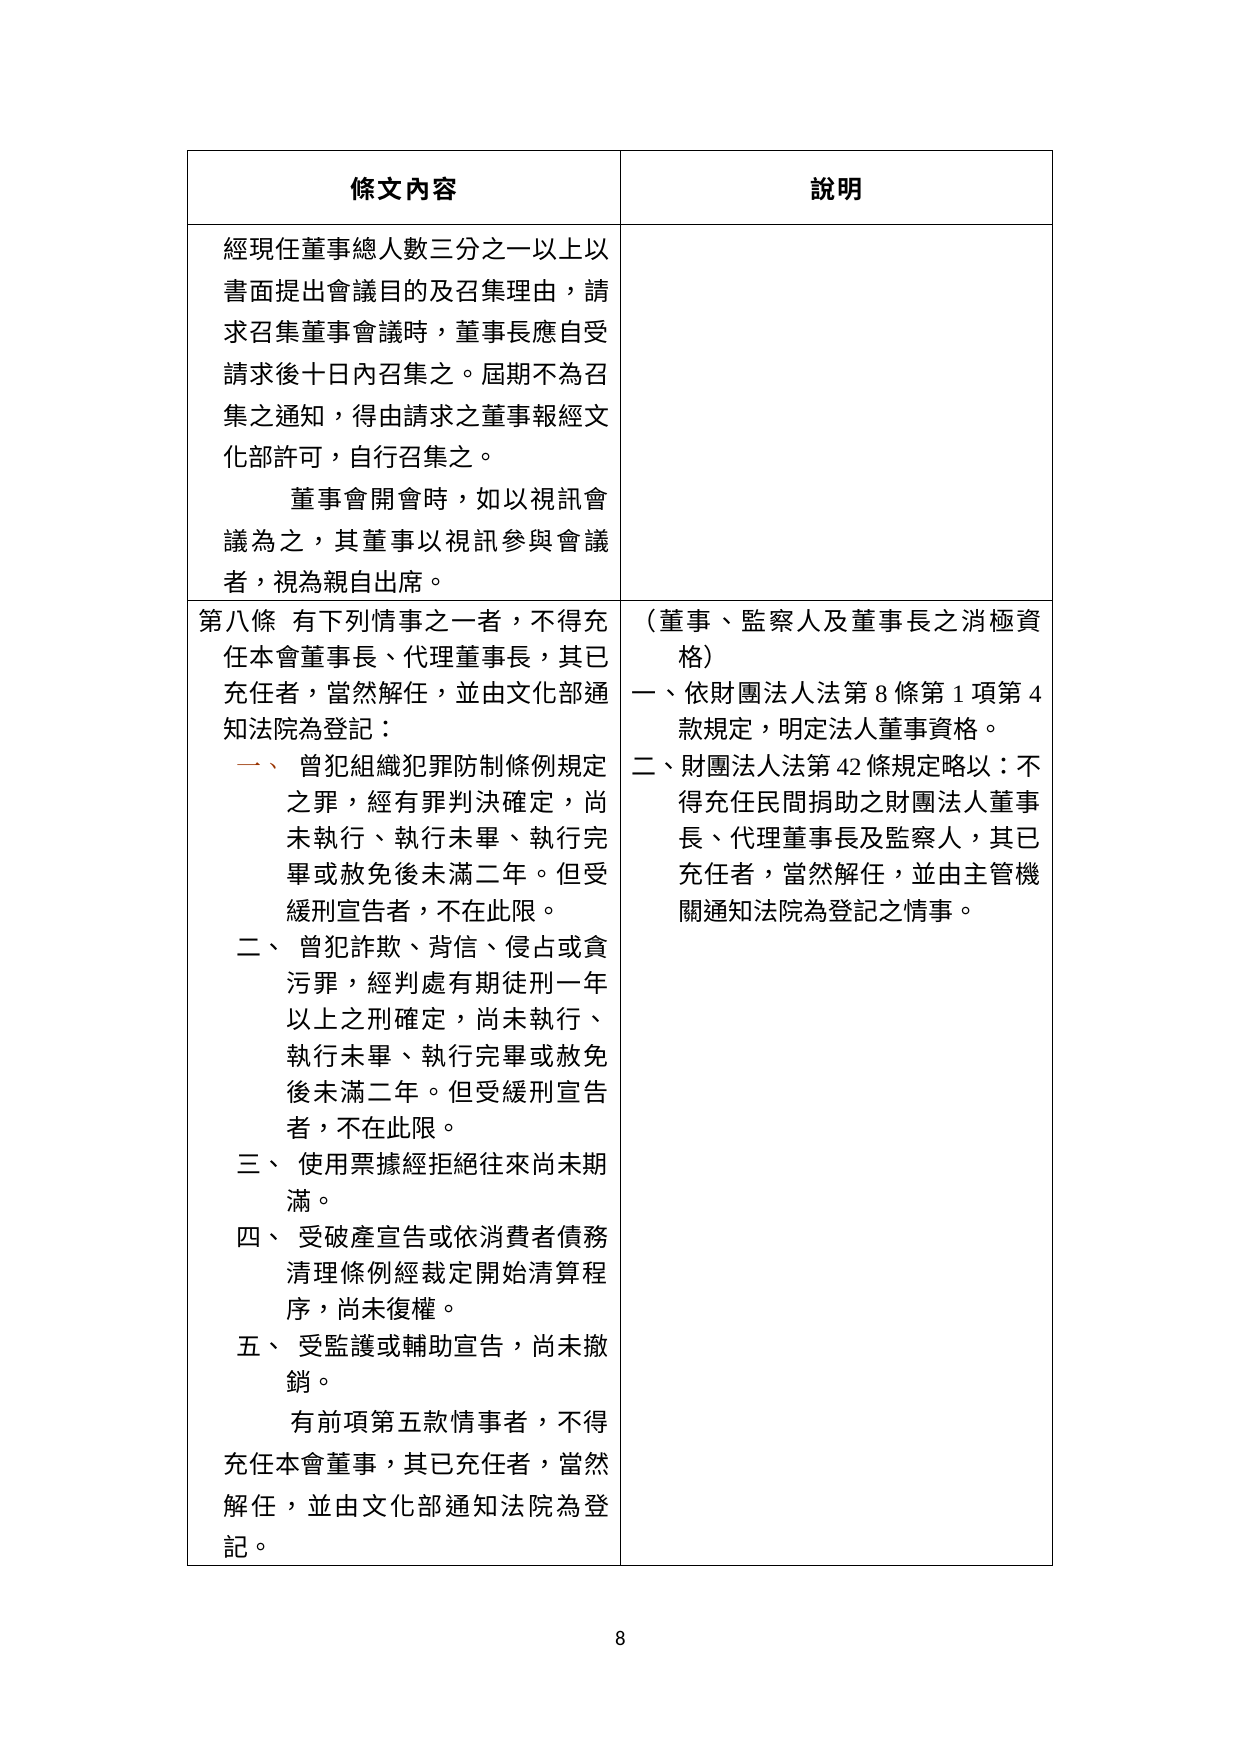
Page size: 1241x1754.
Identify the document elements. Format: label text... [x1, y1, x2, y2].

table_cell （董事、監察人及董事長之消極資格） 一、依財團法人法第8條第1項第4款規定，明定法人董事資格。 二、財團法人法第42條規定略以：不得充任民間捐助之財團法人董事長、代理董事長及監察人，其已充任者，當然解任，並由主管機關通知法院為登記之情事。 [621, 601, 1052, 1565]
table_cell 第八條 有下列情事之一者，不得充任本會董事長、代理董事長，其已充任者，當然解任，並由文化部通知法院為登記： 曾犯組織犯罪防制條例規定之罪，經有罪判決確定，尚未執行、執行未畢、執行完畢或赦免後未滿二年。但受緩刑宣告者，不在此限。 曾犯詐欺、背信、侵占或貪污罪，經判處有期徒刑一年以上之刑確定，尚未執行、執行未畢、執行完畢或赦免後未滿二年。但受緩刑宣告者，不在此限。 使用票據經拒絕往來尚未期滿。 受破產宣告或依消費者債務清理條例經裁定開始清算程序，尚未復權。 受監護或輔助宣告，尚未撤銷。 有前項第五款情事者，不得充任本會董事，其已充任者，當然解任，並由文化部通知法院為登記。 [188, 601, 620, 1565]
table_cell [621, 225, 1052, 600]
table_header 條文內容 [188, 151, 620, 224]
table_header 說明 [621, 151, 1052, 224]
table_cell 經現任董事總人數三分之一以上以書面提出會議目的及召集理由，請求召集董事會議時，董事長應自受請求後十日內召集之。屆期不為召集之通知，得由請求之董事報經文化部許可，自行召集之。 董事會開會時，如以視訊會議為之，其董事以視訊參與會議者，視為親自出席。 [188, 225, 620, 600]
